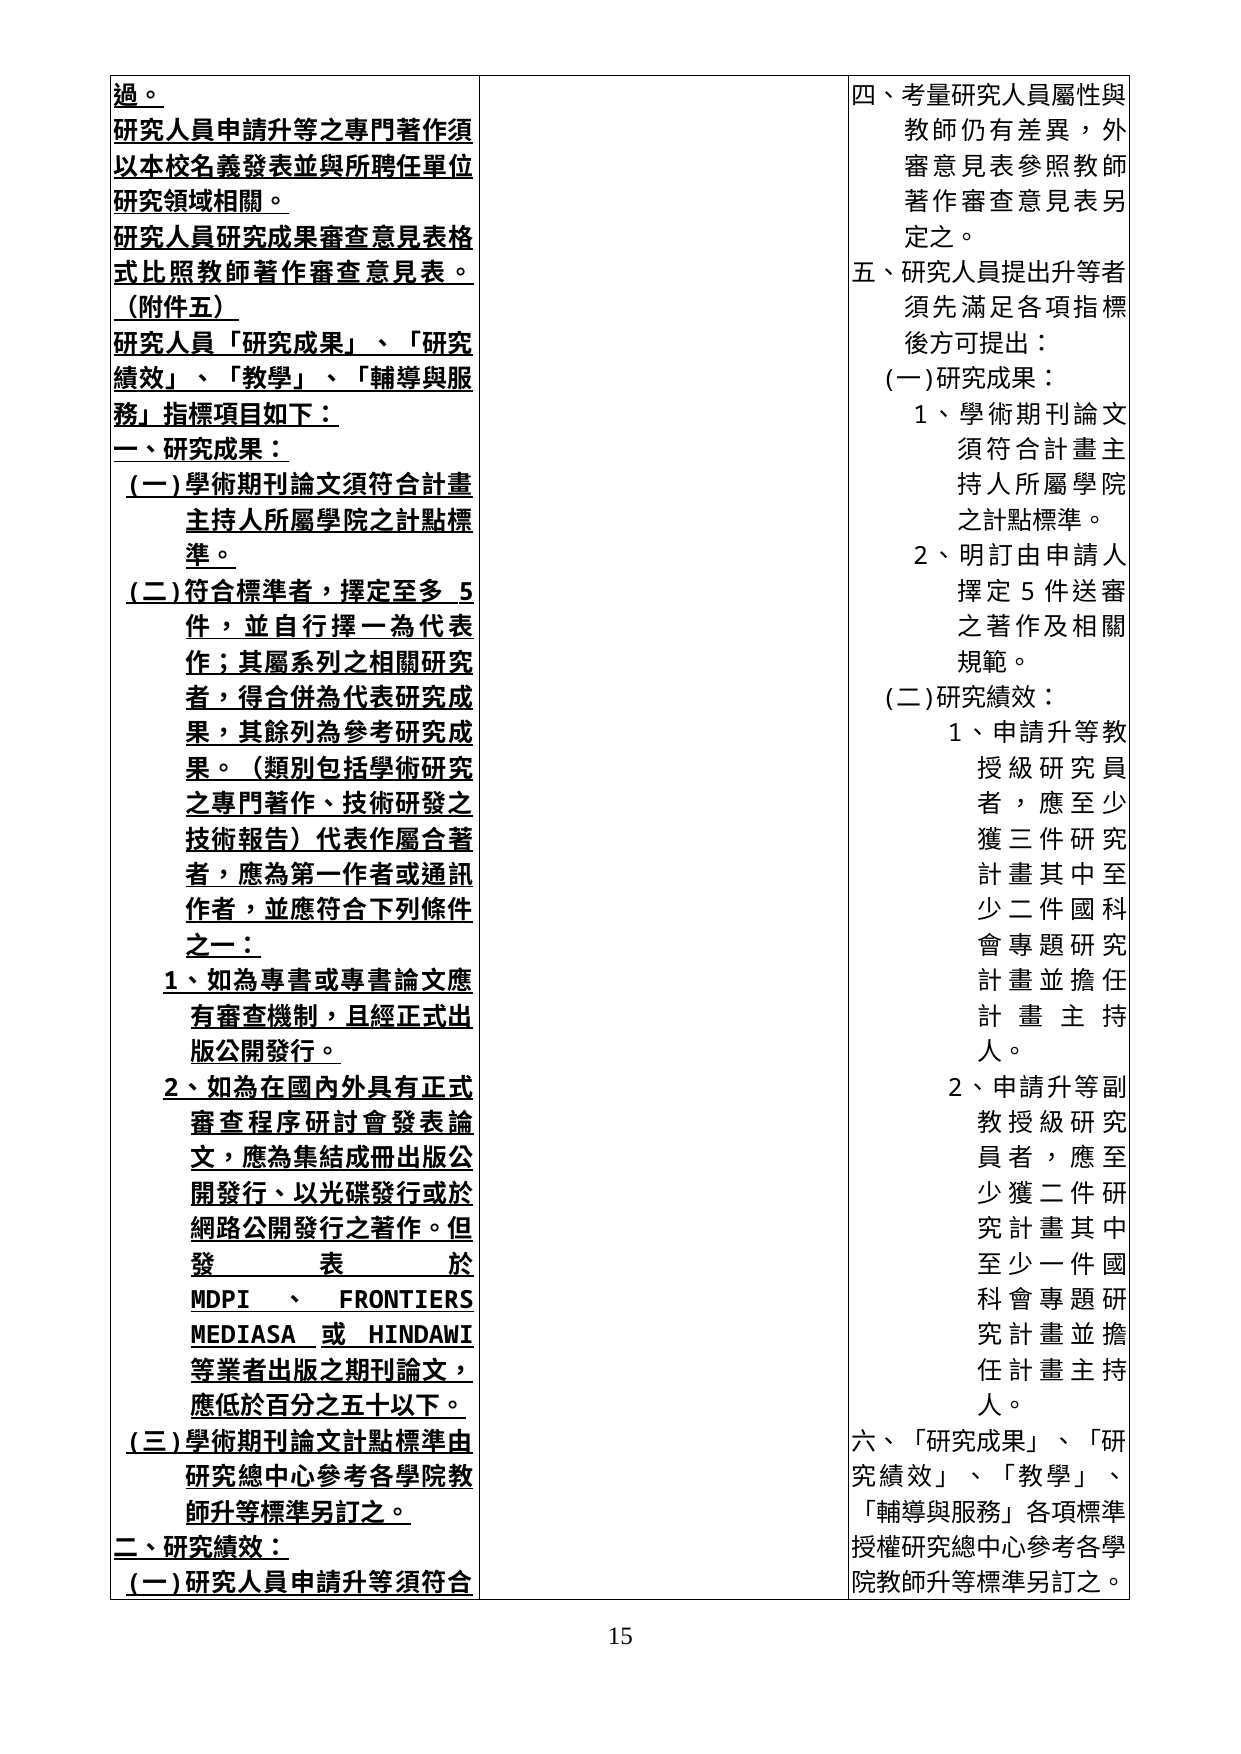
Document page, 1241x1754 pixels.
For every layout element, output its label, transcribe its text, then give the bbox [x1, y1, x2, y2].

table_cell [480, 76, 848, 1599]
table_cell 過。 研究人員申請升等之專門著作須以本校名義發表並與所聘任單位研究領域相關。 研究人員研究成果審查意見表格式比照教師著作審查意見表。（附件五） 研究人員「研究成果」、「研究績效」、「教學」、「輔導與服務」指標項目如下： 一、研究成果： (一)學術期刊論文須符合計畫主持人所屬學院之計點標準。 (二)符合標準者，擇定至多 5 件，並自行擇一為代表作；其屬系列之相關研究者，得合併為代表研究成果，其餘列為參考研究成果。（類別包括學術研究之專門著作、技術研發之技術報告）代表作屬合著者，應為第一作者或通訊作者，並應符合下列條件之一： 1、如為專書或專書論文應有審查機制，且經正式出版公開發行。 2、如為在國內外具有正式審查程序研討會發表論文，應為集結成冊出版公開發行、以光碟發行或於網路公開發行之著作。但發表於MDPI、FRONTIERS MEDIASA 或 HINDAWI 等業者出版之期刊論文，應低於百分之五十以下。 (三)學術期刊論文計點標準由研究總中心參考各學院教師升等標準另訂之。 二、研究績效： (一)研究人員申請升等須符合 [111, 76, 479, 1599]
table_cell 四、考量研究人員屬性與教師仍有差異，外審意見表參照教師著作審查意見表另定之。 五、研究人員提出升等者須先滿足各項指標後方可提出： (一)研究成果： 1、學術期刊論文須符合計畫主持人所屬學院之計點標準。 2、明訂由申請人擇定5件送審之著作及相關規範。 (二)研究績效： 1、申請升等教授級研究員者，應至少獲三件研究計畫其中至少二件國科會專題研究計畫並擔任計畫主持人。 2、申請升等副教授級研究員者，應至少獲二件研究計畫其中至少一件國科會專題研究計畫並擔任計畫主持人。 六、「研究成果」、「研究績效」、「教學」、「輔導與服務」各項標準授權研究總中心參考各學院教師升等標準另訂之。 [849, 76, 1129, 1599]
